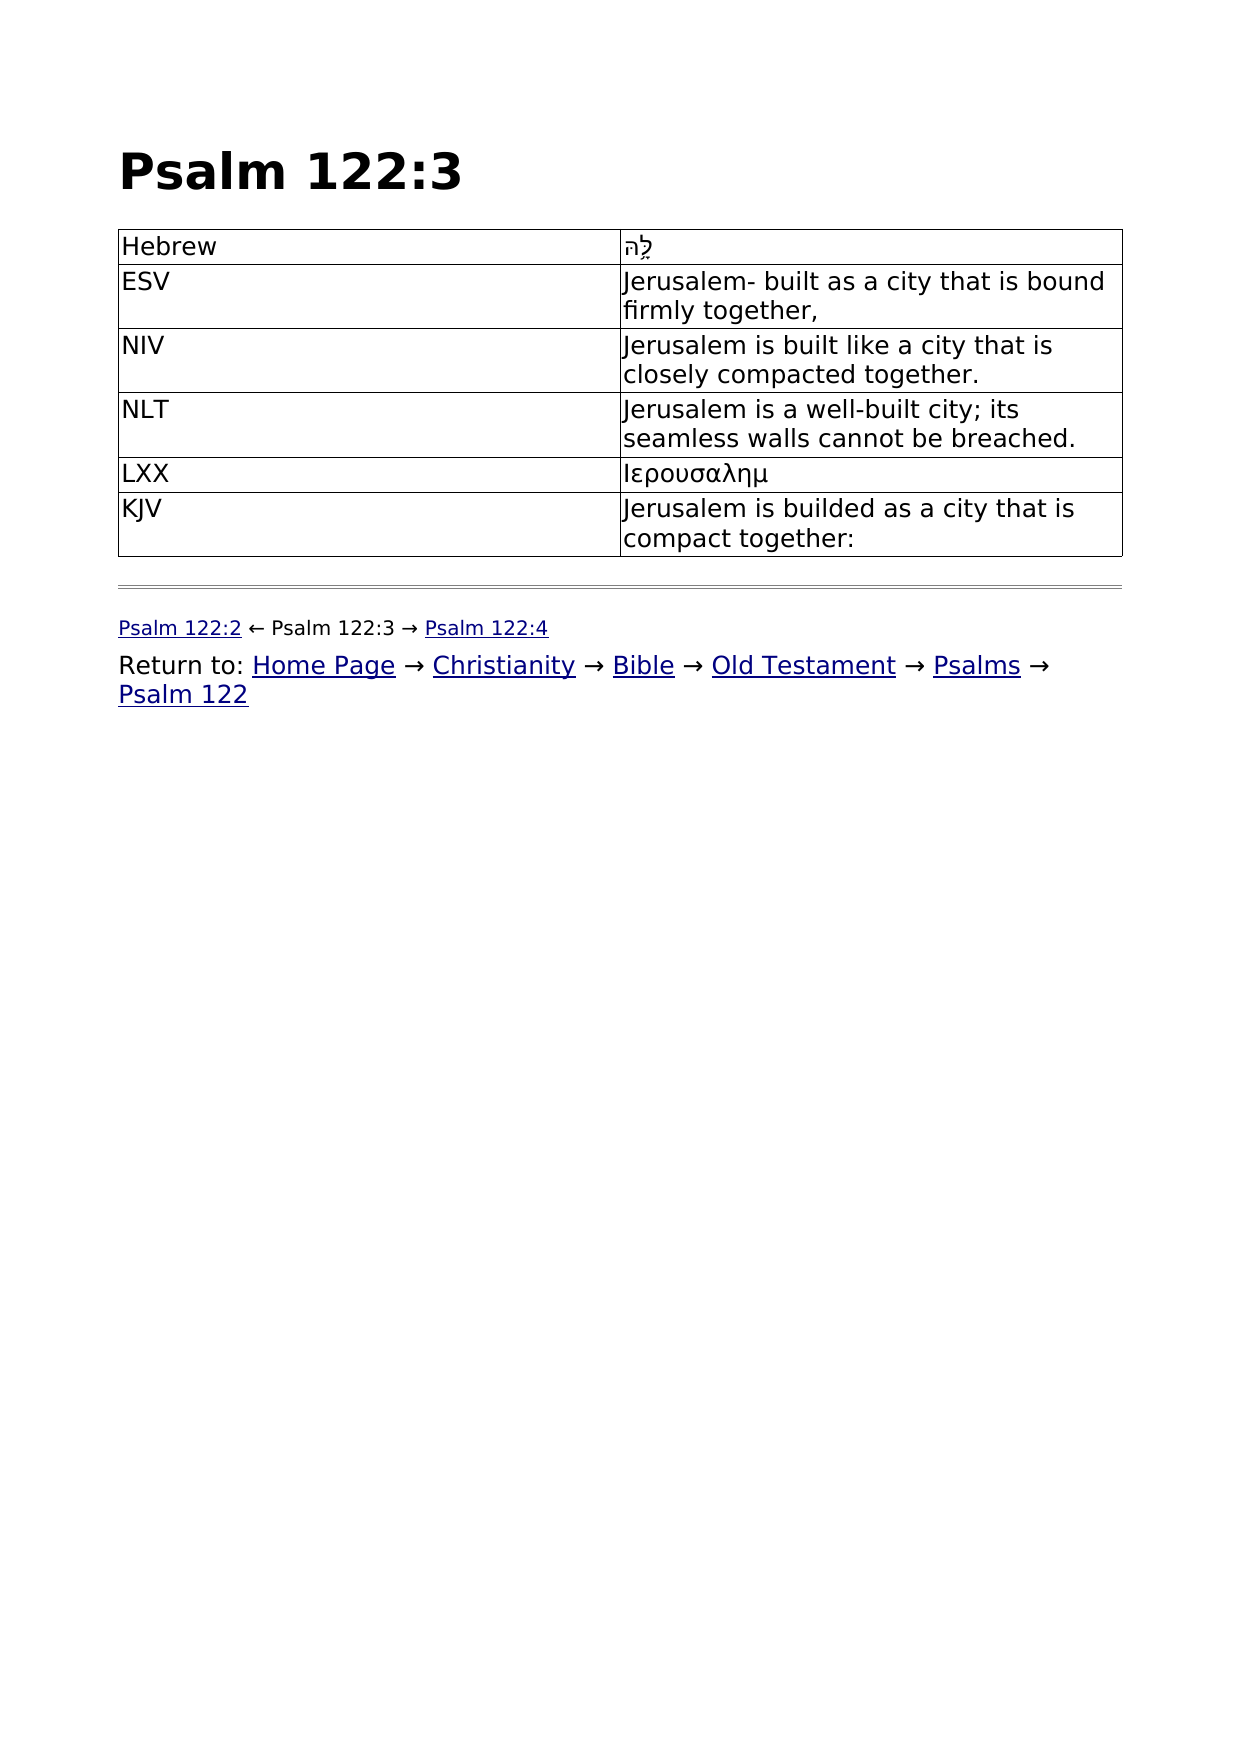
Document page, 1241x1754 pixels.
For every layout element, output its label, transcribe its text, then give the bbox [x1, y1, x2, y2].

table_header לָּ֥הּ [621, 230, 1122, 264]
table_cell Jerusalem is built like a city that is closely compacted together. [621, 329, 1122, 392]
table_header Hebrew [119, 230, 620, 264]
table_cell Jerusalem- built as a city that is bound firmly together, [621, 265, 1122, 328]
table_cell ESV [119, 265, 620, 328]
table_cell Jerusalem is builded as a city that is compact together: [621, 493, 1122, 556]
text Psalm 122:2 ← Psalm 122:3 → Psalm 122:4 [118, 617, 1122, 651]
table_cell Ιερουσαλημ [621, 458, 1122, 492]
table_cell NIV [119, 329, 620, 392]
table_cell Jerusalem is a well-built city; its seamless walls cannot be breached. [621, 393, 1122, 457]
text Return to: Home Page → Christianity → Bible → Old Testament → Psalms → Psalm 122 [118, 651, 1122, 709]
table_cell NLT [119, 393, 620, 457]
table_cell LXX [119, 458, 620, 492]
subtitle Psalm 122:3 [118, 143, 1122, 201]
table_cell KJV [119, 493, 620, 556]
